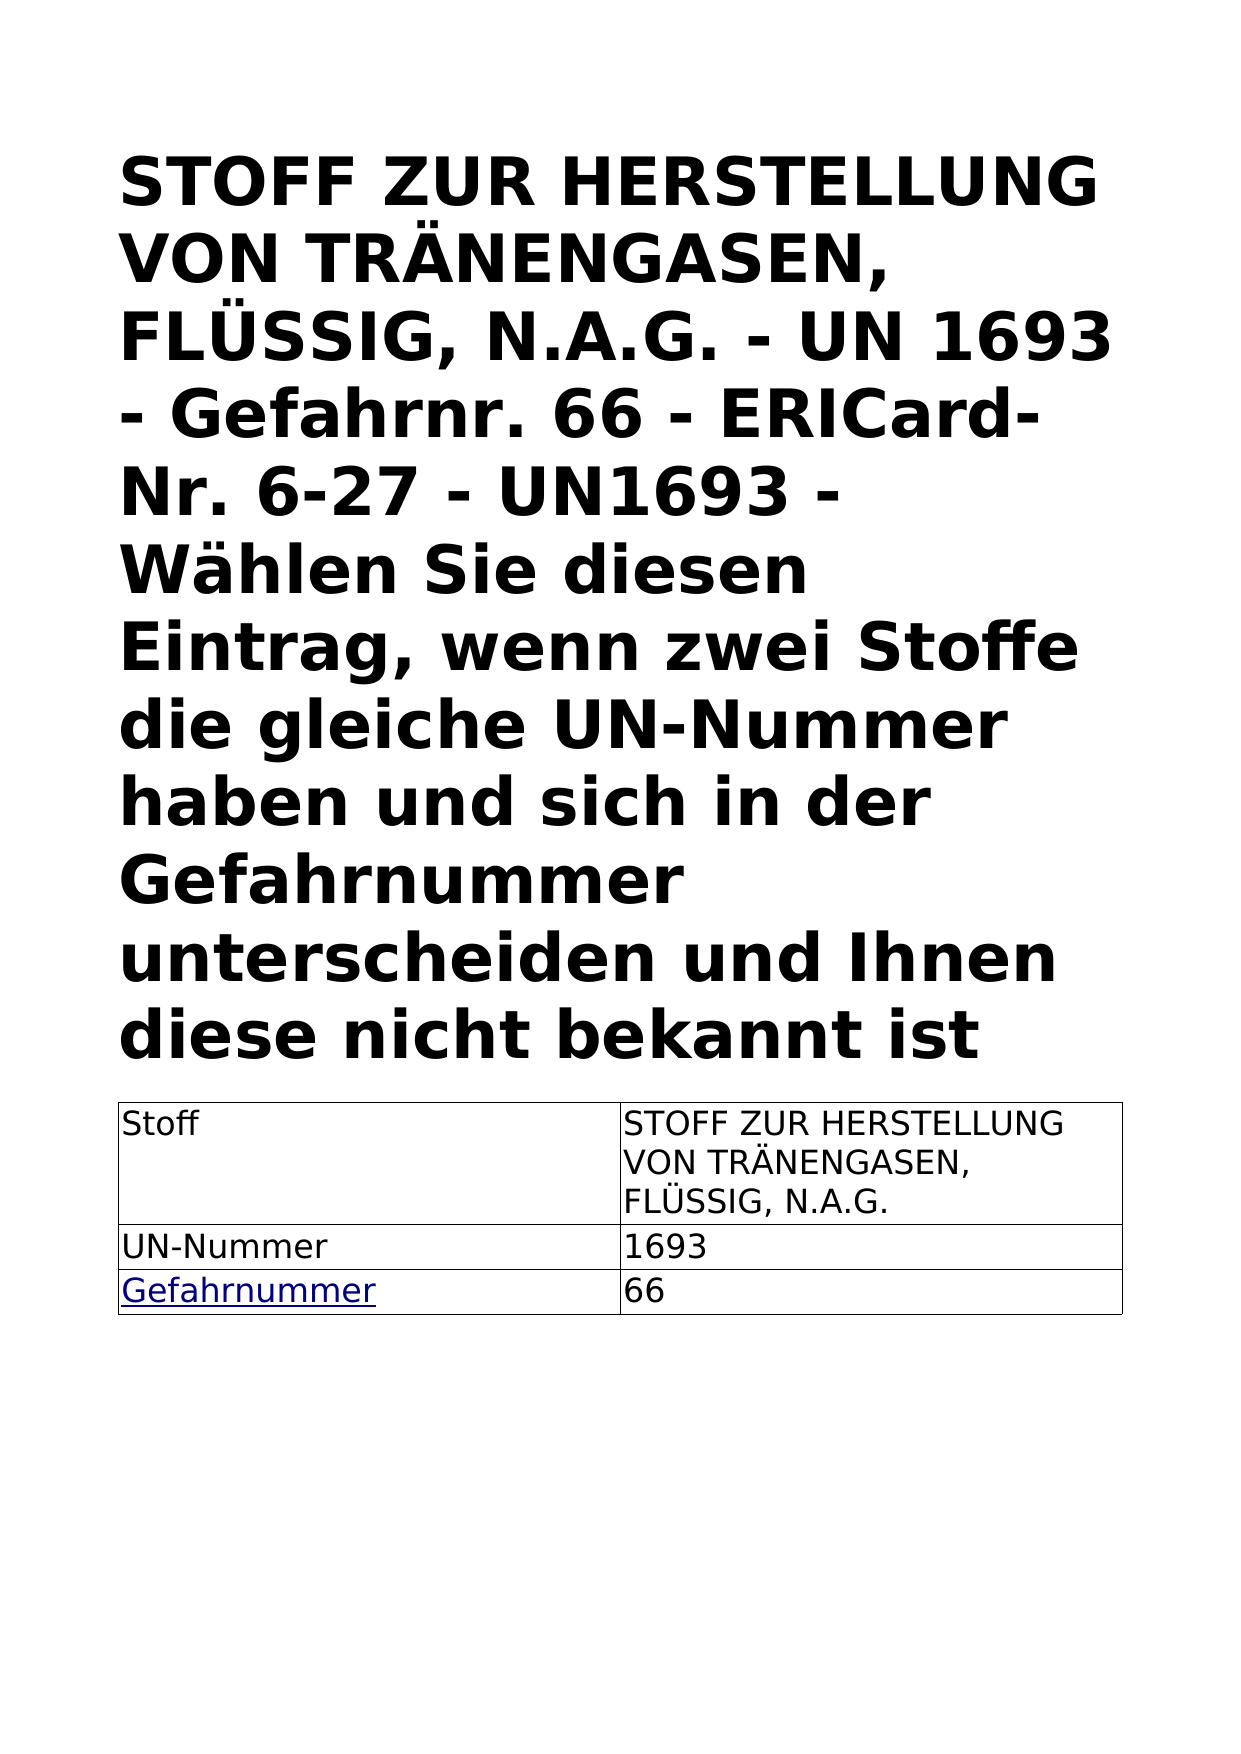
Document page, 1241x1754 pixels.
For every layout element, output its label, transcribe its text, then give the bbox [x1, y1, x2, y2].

subtitle STOFF ZUR HERSTELLUNG VON TRÄNENGASEN, FLÜSSIG, N.A.G. - UN 1693 - Gefahrnr. 66 - ERICard-Nr. 6-27 - UN1693 - Wählen Sie diesen Eintrag, wenn zwei Stoffe die gleiche UN-Nummer haben und sich in der Gefahrnummer unterscheiden und Ihnen diese nicht bekannt ist [118, 143, 1122, 1074]
table_cell UN-Nummer [119, 1225, 620, 1269]
table_cell 1693 [621, 1225, 1122, 1269]
table_cell Gefahrnummer [119, 1270, 620, 1314]
table_cell 66 [621, 1270, 1122, 1314]
table_header Stoff [119, 1103, 620, 1224]
table_header STOFF ZUR HERSTELLUNG VON TRÄNENGASEN, FLÜSSIG, N.A.G. [621, 1103, 1122, 1224]
